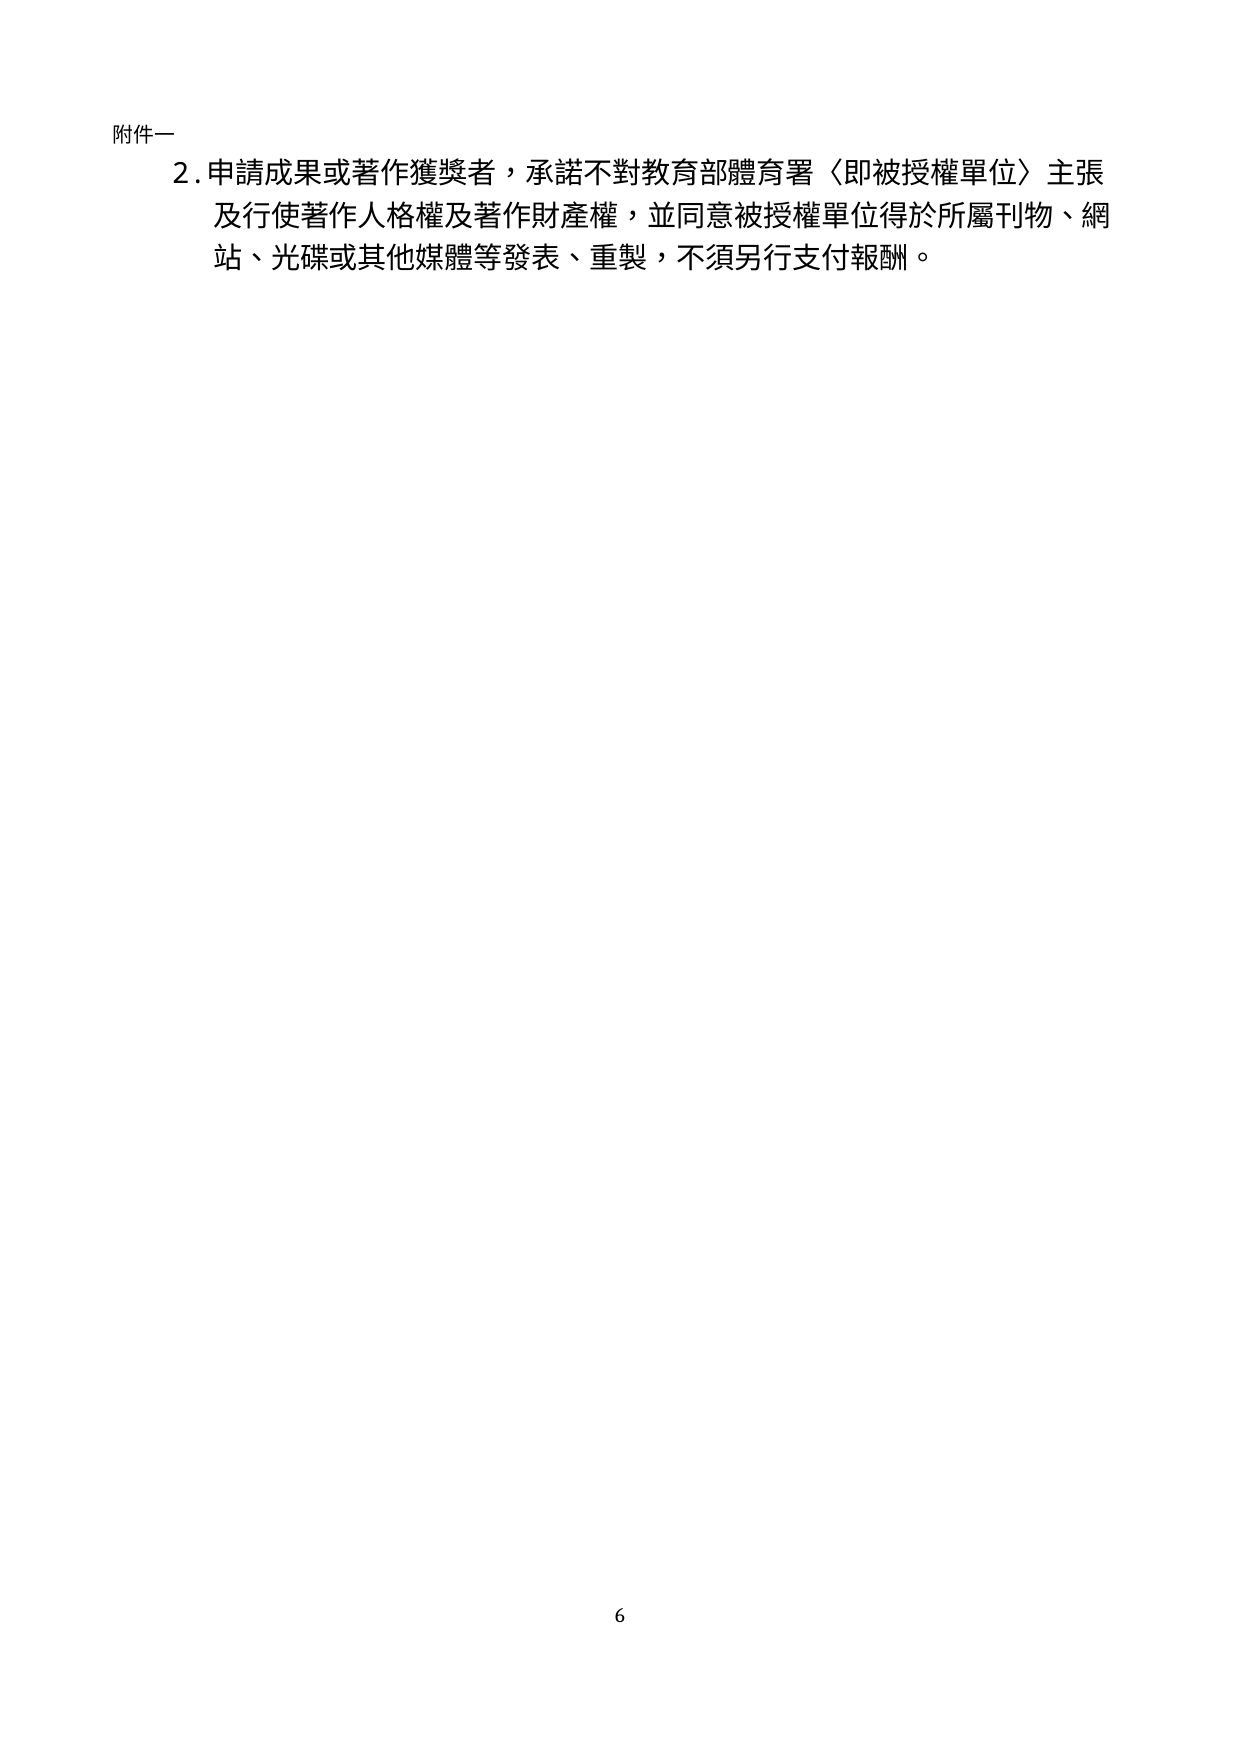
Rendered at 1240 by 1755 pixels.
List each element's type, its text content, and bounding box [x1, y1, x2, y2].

list 申請成果或著作獲獎者，承諾不對教育部體育署〈即被授權單位〉主張及行使著作人格權及著作財產權，並同意被授權單位得於所屬刊物、網站、光碟或其他媒體等發表、重製，不須另行支付報酬。 [172, 150, 1127, 277]
